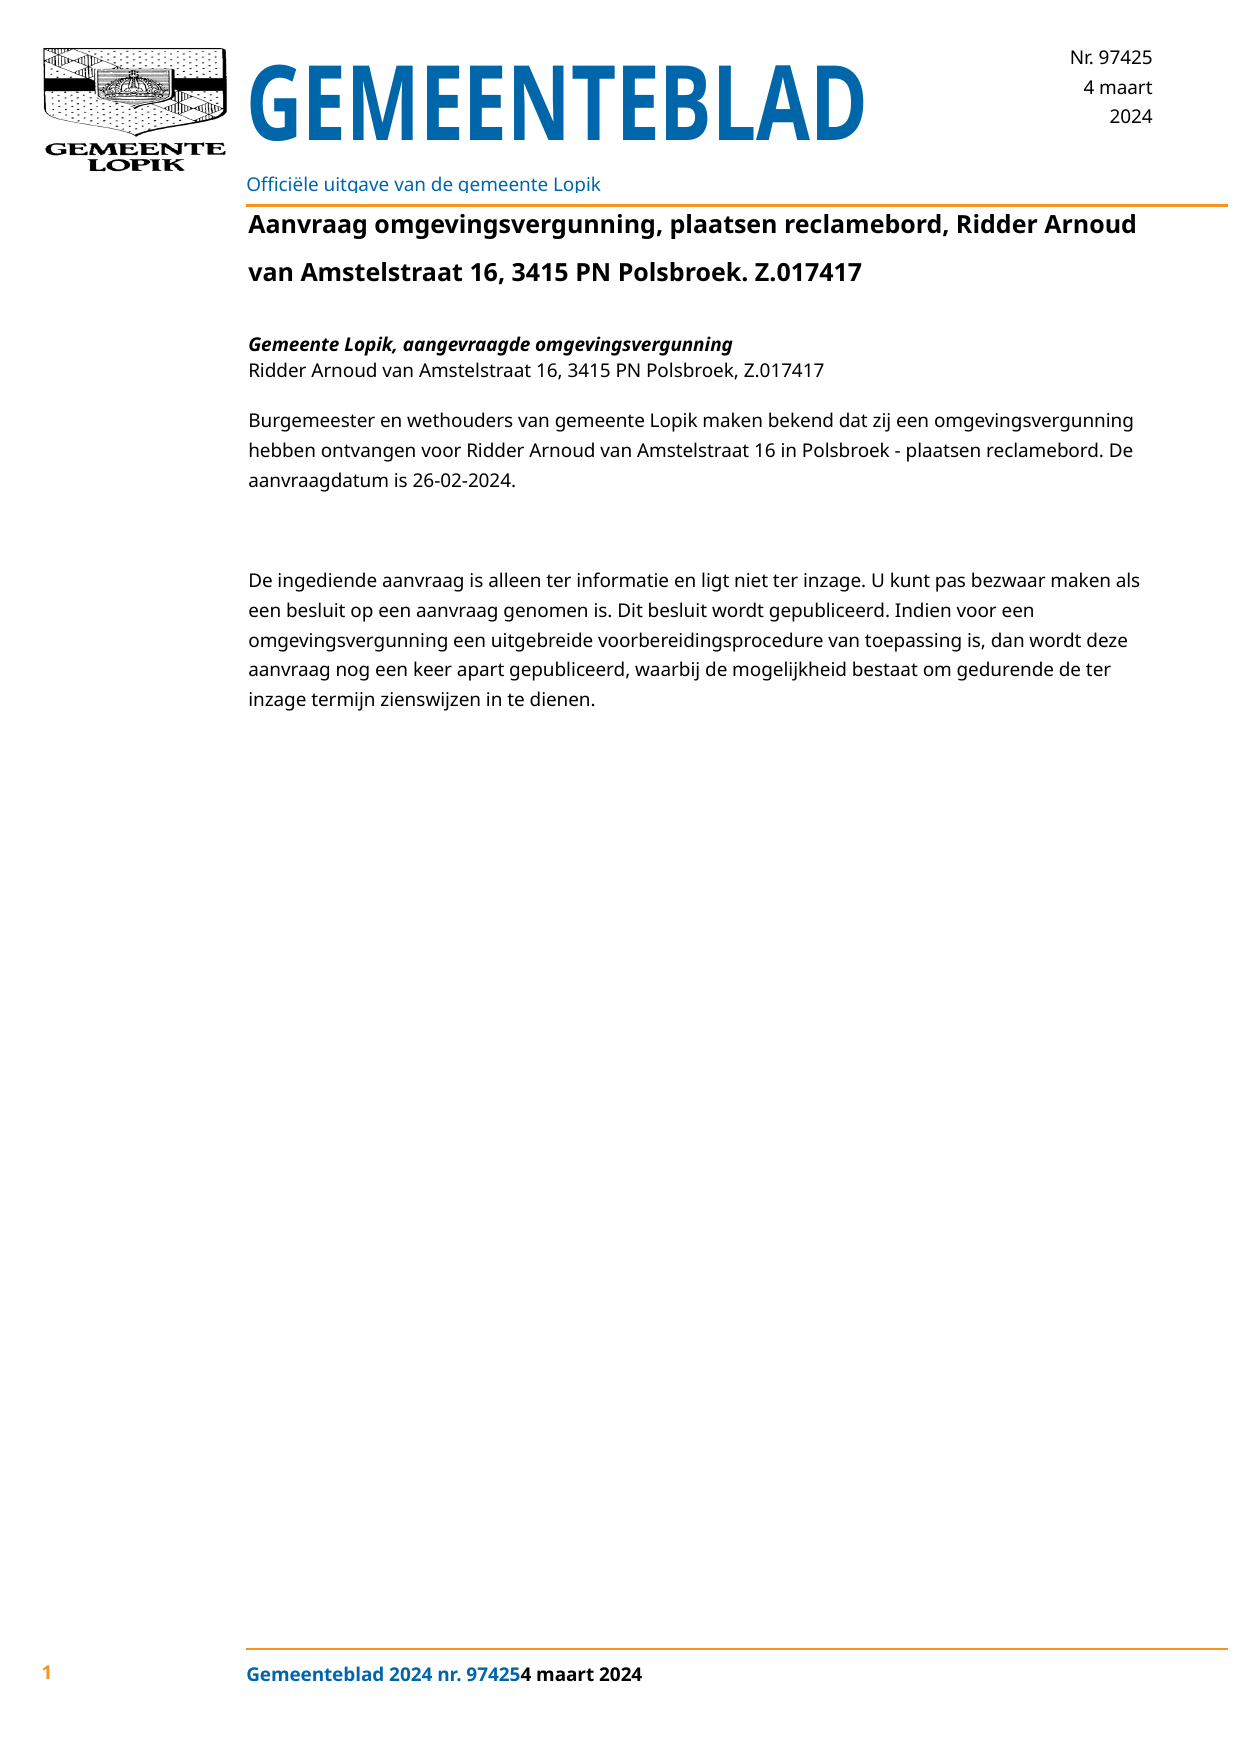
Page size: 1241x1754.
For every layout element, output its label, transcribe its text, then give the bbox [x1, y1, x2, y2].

text Gemeente Lopik, aangevraagde omgevingsvergunning [248, 331, 1152, 357]
picture [41, 47, 231, 172]
text Ridder Arnoud van Amstelstraat 16, 3415 PN Polsbroek, Z.017417 [248, 357, 1152, 383]
text Aanvraag omgevingsvergunning, plaatsen reclamebord, Ridder Arnoud van Amstelstraat 16, 3415 PN Polsbroek. Z.017417 [248, 207, 1152, 288]
text De ingediende aanvraag is alleen ter informatie en ligt niet ter inzage. U kunt pas bezwaar maken als een besluit op een aanvraag genomen is. Dit besluit wordt gepubliceerd. Indien voor een omgevingsvergunning een uitgebreide voorbereidingsprocedure van toepassing is, dan wordt deze aanvraag nog een keer apart gepubliceerd, waarbij de mogelijkheid bestaat om gedurende de ter inzage termijn zienswijzen in te dienen. [248, 568, 1152, 712]
text Burgemeester en wethouders van gemeente Lopik maken bekend dat zij een omgevingsvergunning hebben ontvangen voor Ridder Arnoud van Amstelstraat 16 in Polsbroek - plaatsen reclamebord. De aanvraagdatum is 26-02-2024. [248, 408, 1152, 492]
